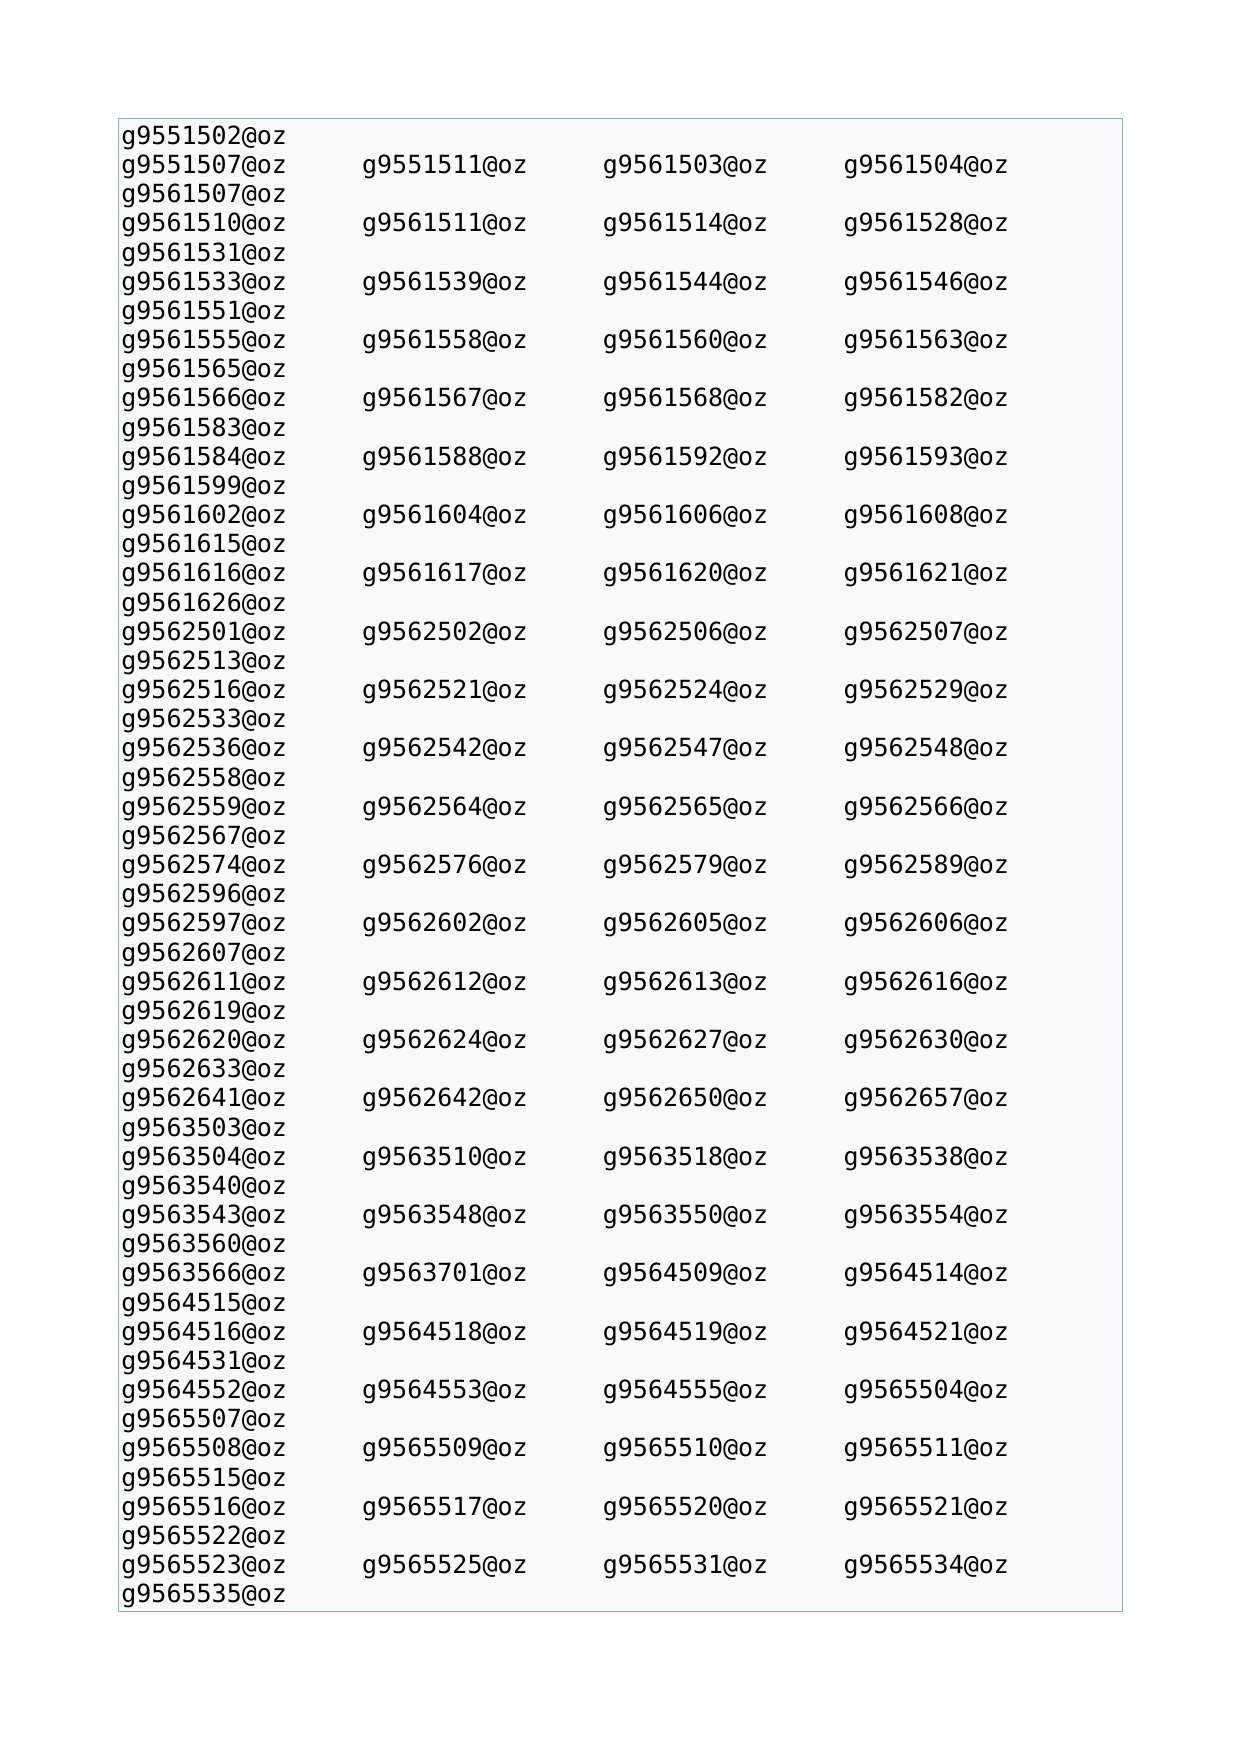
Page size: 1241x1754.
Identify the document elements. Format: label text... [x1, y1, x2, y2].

text g9551502@oz g9551507@oz g9551511@oz g9561503@oz g9561504@oz g9561507@oz g9561510@oz g9561511@oz g9561514@oz g9561528@oz g9561531@oz g9561533@oz g9561539@oz g9561544@oz g9561546@oz g9561551@oz g9561555@oz g9561558@oz g9561560@oz g9561563@oz g9561565@oz g9561566@oz g9561567@oz g9561568@oz g9561582@oz g9561583@oz g9561584@oz g9561588@oz g9561592@oz g9561593@oz g9561599@oz g9561602@oz g9561604@oz g9561606@oz g9561608@oz g9561615@oz g9561616@oz g9561617@oz g9561620@oz g9561621@oz g9561626@oz g9562501@oz g9562502@oz g9562506@oz g9562507@oz g9562513@oz g9562516@oz g9562521@oz g9562524@oz g9562529@oz g9562533@oz g9562536@oz g9562542@oz g9562547@oz g9562548@oz g9562558@oz g9562559@oz g9562564@oz g9562565@oz g9562566@oz g9562567@oz g9562574@oz g9562576@oz g9562579@oz g9562589@oz g9562596@oz g9562597@oz g9562602@oz g9562605@oz g9562606@oz g9562607@oz g9562611@oz g9562612@oz g9562613@oz g9562616@oz g9562619@oz g9562620@oz g9562624@oz g9562627@oz g9562630@oz g9562633@oz g9562641@oz g9562642@oz g9562650@oz g9562657@oz g9563503@oz g9563504@oz g9563510@oz g9563518@oz g9563538@oz g9563540@oz g9563543@oz g9563548@oz g9563550@oz g9563554@oz g9563560@oz g9563566@oz g9563701@oz g9564509@oz g9564514@oz g9564515@oz g9564516@oz g9564518@oz g9564519@oz g9564521@oz g9564531@oz g9564552@oz g9564553@oz g9564555@oz g9565504@oz g9565507@oz g9565508@oz g9565509@oz g9565510@oz g9565511@oz g9565515@oz g9565516@oz g9565517@oz g9565520@oz g9565521@oz g9565522@oz g9565523@oz g9565525@oz g9565531@oz g9565534@oz g9565535@oz [119, 119, 1122, 1611]
